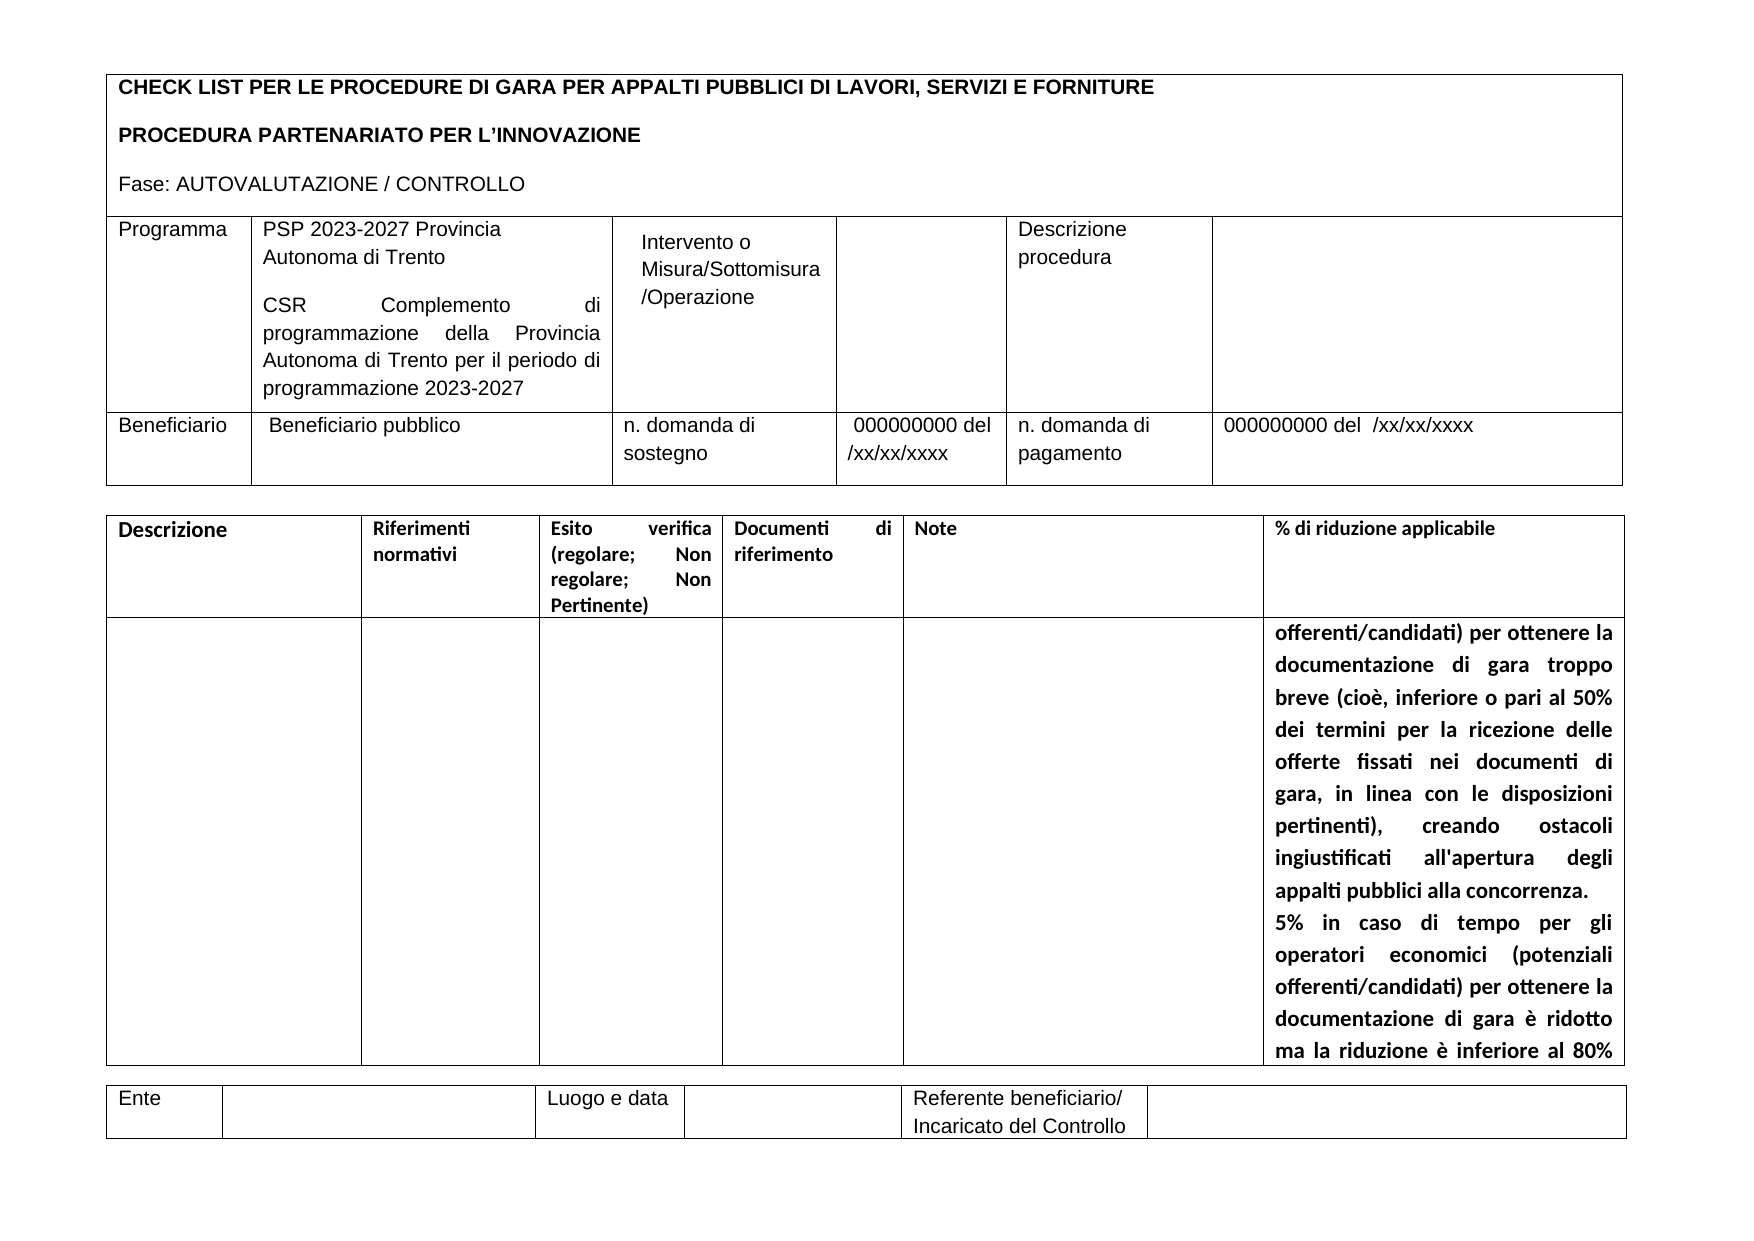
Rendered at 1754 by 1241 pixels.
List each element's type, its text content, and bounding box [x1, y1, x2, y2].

table_cell [723, 618, 903, 1065]
table_header % di riduzione applicabile [1264, 516, 1624, 617]
table_header Descrizione [107, 516, 361, 617]
table_cell [362, 618, 539, 1065]
table_cell [540, 618, 722, 1065]
table_header Riferimenti normativi [362, 516, 539, 617]
table_header Note [904, 516, 1263, 617]
table_cell [107, 618, 361, 1065]
table_cell offerenti/candidati) per ottenere la documentazione di gara troppo breve (cioè, inferiore o pari al 50% dei termini per la ricezione delle offerte fissati nei documenti di gara, in linea con le disposizioni pertinenti), creando ostacoli ingiustificati all'apertura degli appalti pubblici alla concorrenza. 5% in caso di tempo per gli operatori economici (potenziali offerenti/candidati) per ottenere la documentazione di gara è ridotto ma la riduzione è inferiore al 80% [1264, 618, 1624, 1065]
table_cell [904, 618, 1263, 1065]
table_header Documenti di riferimento [723, 516, 903, 617]
table_header Esito verifica (regolare; Non regolare; Non Pertinente) [540, 516, 722, 617]
